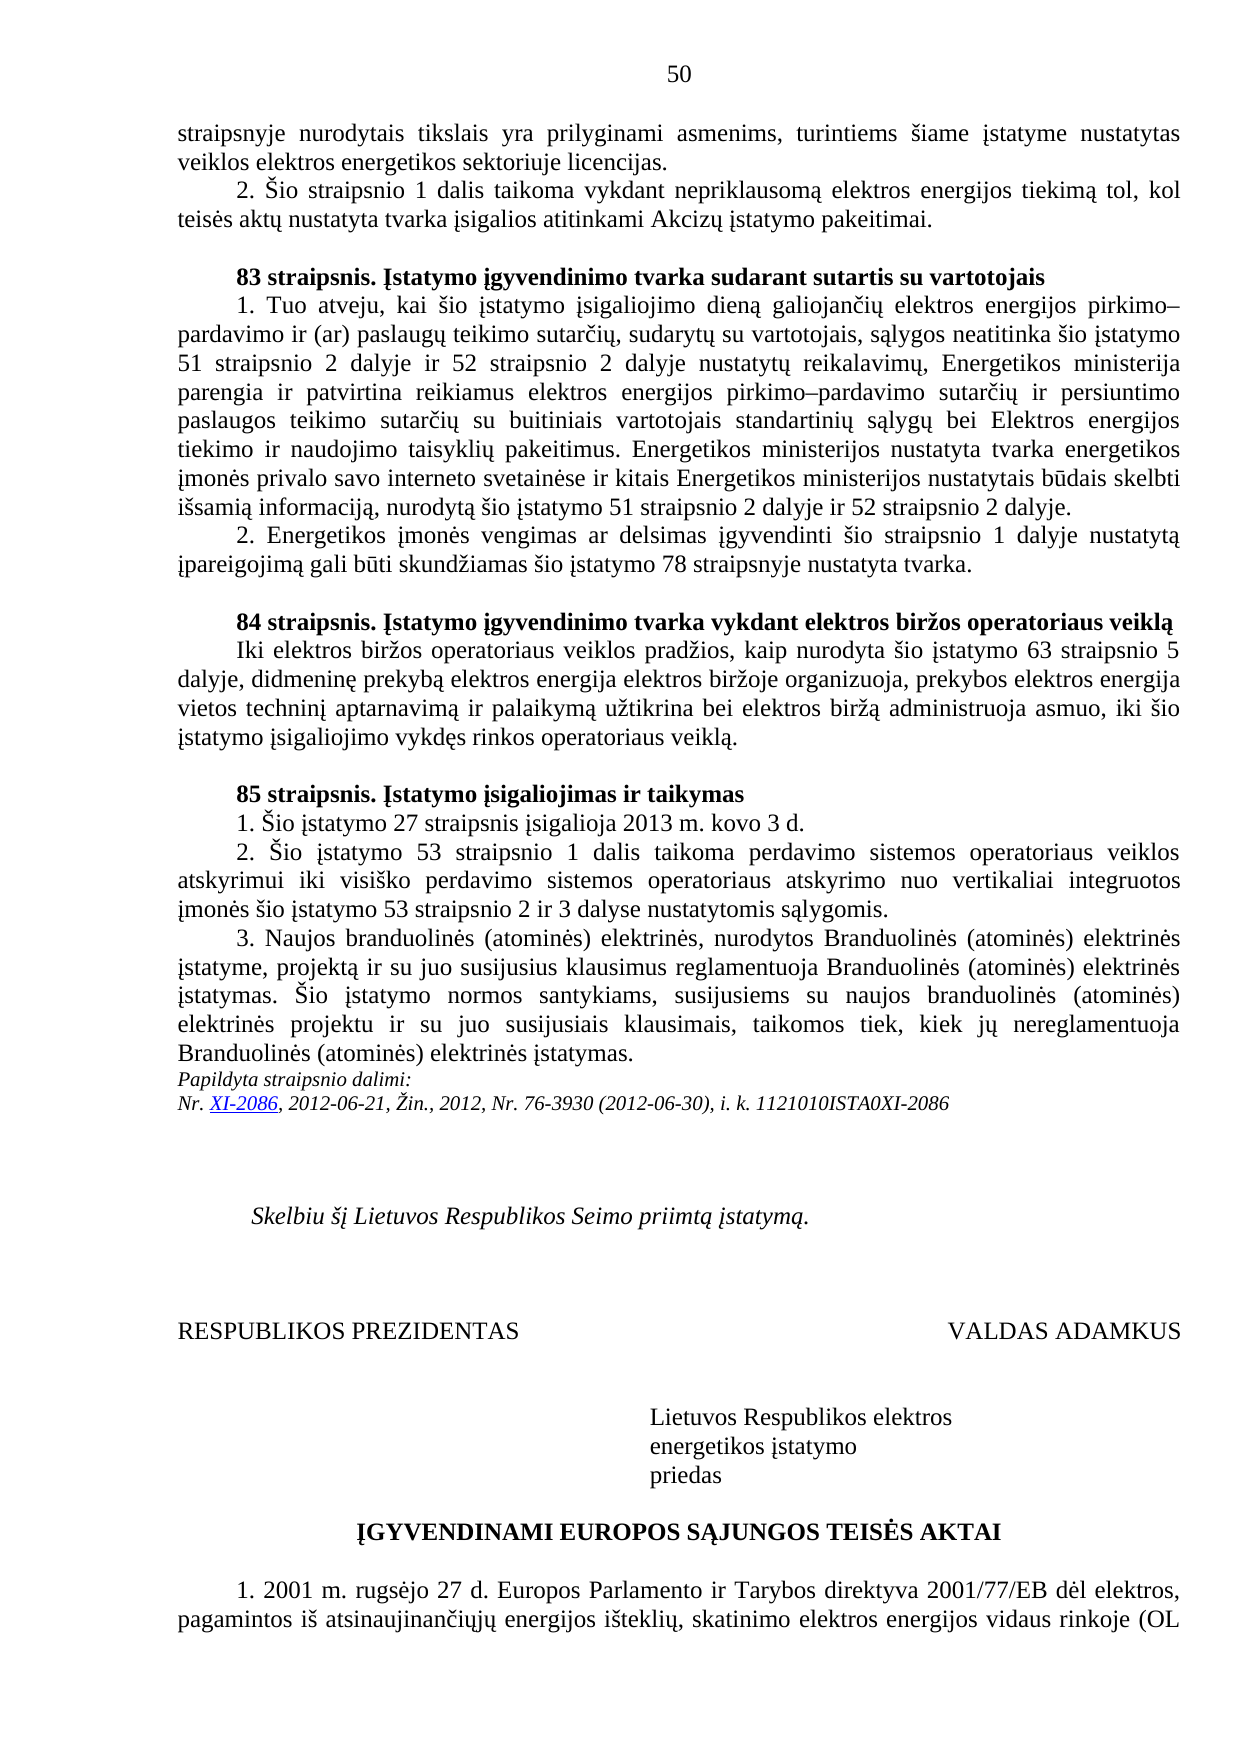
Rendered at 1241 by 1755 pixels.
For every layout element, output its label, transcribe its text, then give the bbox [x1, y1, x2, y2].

text Papildyta straipsnio dalimi: [177, 1067, 1181, 1091]
text ĮGYVENDINAMI EUROPOS SĄJUNGOS TEISĖS AKTAI [177, 1517, 1181, 1546]
text straipsnyje nurodytais tikslais yra prilyginami asmenims, turintiems šiame įstatyme nustatytas veiklos elektros energetikos sektoriuje licencijas. [177, 118, 1181, 176]
text 2. Šio įstatymo 53 straipsnio 1 dalis taikoma perdavimo sistemos operatoriaus veiklos atskyrimui iki visiško perdavimo sistemos operatoriaus atskyrimo nuo vertikaliai integruotos įmonės šio įstatymo 53 straipsnio 2 ir 3 dalyse nustatytomis sąlygomis. [177, 837, 1181, 923]
text 1. Tuo atveju, kai šio įstatymo įsigaliojimo dieną galiojančių elektros energijos pirkimo–pardavimo ir (ar) paslaugų teikimo sutarčių, sudarytų su vartotojais, sąlygos neatitinka šio įstatymo 51 straipsnio 2 dalyje ir 52 straipsnio 2 dalyje nustatytų reikalavimų, Energetikos ministerija parengia ir patvirtina reikiamus elektros energijos pirkimo–pardavimo sutarčių ir persiuntimo paslaugos teikimo sutarčių su buitiniais vartotojais standartinių sąlygų bei Elektros energijos tiekimo ir naudojimo taisyklių pakeitimus. Energetikos ministerijos nustatyta tvarka energetikos įmonės privalo savo interneto svetainėse ir kitais Energetikos ministerijos nustatytais būdais skelbti išsamią informaciją, nurodytą šio įstatymo 51 straipsnio 2 dalyje ir 52 straipsnio 2 dalyje. [177, 291, 1181, 521]
text Iki elektros biržos operatoriaus veiklos pradžios, kaip nurodyta šio įstatymo 63 straipsnio 5 dalyje, didmeninę prekybą elektros energija elektros biržoje organizuoja, prekybos elektros energija vietos techninį aptarnavimą ir palaikymą užtikrina bei elektros biržą administruoja asmuo, iki šio įstatymo įsigaliojimo vykdęs rinkos operatoriaus veiklą. [177, 636, 1181, 751]
text 3. Naujos branduolinės (atominės) elektrinės, nurodytos Branduolinės (atominės) elektrinės įstatyme, projektą ir su juo susijusius klausimus reglamentuoja Branduolinės (atominės) elektrinės įstatymas. Šio įstatymo normos santykiams, susijusiems su naujos branduolinės (atominės) elektrinės projektu ir su juo susijusiais klausimais, taikomos tiek, kiek jų nereglamentuoja Branduolinės (atominės) elektrinės įstatymas. [177, 923, 1181, 1067]
text 84 straipsnis. Įstatymo įgyvendinimo tvarka vykdant elektros biržos operatoriaus veiklą [236, 607, 1181, 636]
text Nr. XI-2086, 2012-06-21, Žin., 2012, Nr. 76-3930 (2012-06-30), i. k. 1121010ISTA0XI-2086 [177, 1091, 1181, 1115]
text 1. Šio įstatymo 27 straipsnis įsigalioja 2013 m. kovo 3 d. [177, 808, 1181, 837]
text RESPUBLIKOS PREZIDENTAS VALDAS ADAMKUS [177, 1316, 1181, 1345]
text 1. 2001 m. rugsėjo 27 d. Europos Parlamento ir Tarybos direktyva 2001/77/EB dėl elektros, pagamintos iš atsinaujinančiųjų energijos išteklių, skatinimo elektros energijos vidaus rinkoje (OL [177, 1575, 1181, 1632]
text 85 straipsnis. Įstatymo įsigaliojimas ir taikymas [177, 779, 1181, 808]
text 83 straipsnis. Įstatymo įgyvendinimo tvarka sudarant sutartis su vartotojais [177, 262, 1181, 291]
text energetikos įstatymo [649, 1431, 1181, 1460]
text 2. Šio straipsnio 1 dalis taikoma vykdant nepriklausomą elektros energijos tiekimą tol, kol teisės aktų nustatyta tvarka įsigalios atitinkami Akcizų įstatymo pakeitimai. [177, 176, 1181, 233]
text 2. Energetikos įmonės vengimas ar delsimas įgyvendinti šio straipsnio 1 dalyje nustatytą įpareigojimą gali būti skundžiamas šio įstatymo 78 straipsnyje nustatyta tvarka. [177, 521, 1181, 578]
text Skelbiu šį Lietuvos Respublikos Seimo priimtą įstatymą. [177, 1201, 1181, 1230]
text priedas [649, 1460, 1181, 1489]
text Lietuvos Respublikos elektros [649, 1402, 1181, 1431]
